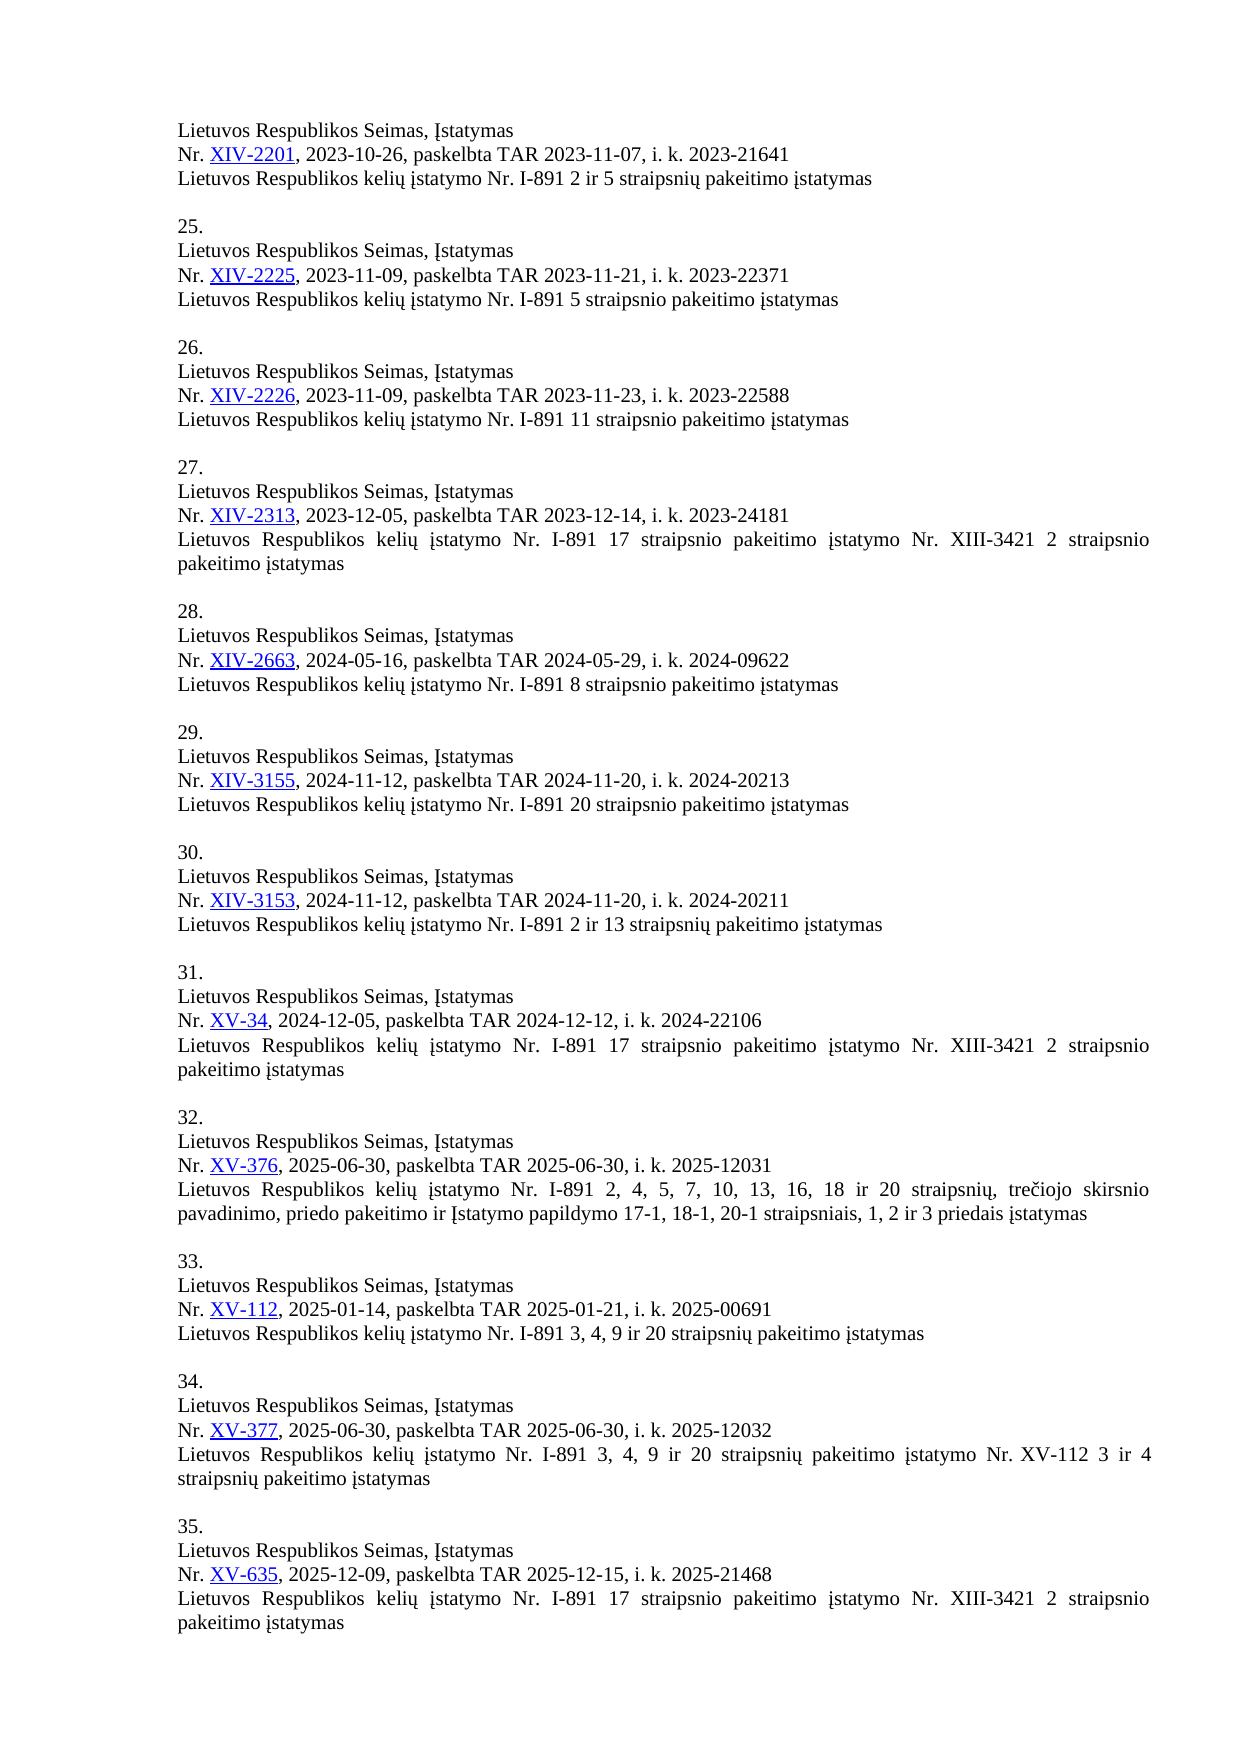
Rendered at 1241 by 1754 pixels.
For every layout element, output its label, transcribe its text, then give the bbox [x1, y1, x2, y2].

text Lietuvos Respublikos Seimas, Įstatymas [177, 1273, 1152, 1297]
text Lietuvos Respublikos Seimas, Įstatymas [177, 984, 1152, 1008]
text Nr. XIV-3153, 2024-11-12, paskelbta TAR 2024-11-20, i. k. 2024-20211 [177, 888, 1152, 912]
text 29. [177, 720, 1152, 744]
text Lietuvos Respublikos kelių įstatymo Nr. I-891 2 ir 5 straipsnių pakeitimo įstatymas [177, 166, 1152, 190]
text 35. [177, 1514, 1152, 1538]
text Lietuvos Respublikos kelių įstatymo Nr. I-891 17 straipsnio pakeitimo įstatymo Nr. XIII-3421 2 straipsnio pakeitimo įstatymas [177, 1586, 1152, 1634]
text Lietuvos Respublikos kelių įstatymo Nr. I-891 2 ir 13 straipsnių pakeitimo įstatymas [177, 912, 1152, 936]
text Nr. XV-377, 2025-06-30, paskelbta TAR 2025-06-30, i. k. 2025-12032 [177, 1417, 1152, 1442]
text Lietuvos Respublikos Seimas, Įstatymas [177, 1129, 1152, 1153]
text Nr. XV-376, 2025-06-30, paskelbta TAR 2025-06-30, i. k. 2025-12031 [177, 1153, 1152, 1177]
text 28. [177, 599, 1152, 623]
text Lietuvos Respublikos Seimas, Įstatymas [177, 864, 1152, 888]
text Lietuvos Respublikos kelių įstatymo Nr. I-891 3, 4, 9 ir 20 straipsnių pakeitimo įstatymo Nr. XV-112 3 ir 4 straipsnių pakeitimo įstatymas [177, 1442, 1152, 1490]
text Lietuvos Respublikos kelių įstatymo Nr. I-891 11 straipsnio pakeitimo įstatymas [177, 407, 1152, 431]
text 26. [177, 335, 1152, 359]
text Lietuvos Respublikos kelių įstatymo Nr. I-891 2, 4, 5, 7, 10, 13, 16, 18 ir 20 straipsnių, trečiojo skirsnio pavadinimo, priedo pakeitimo ir Įstatymo papildymo 17-1, 18-1, 20-1 straipsniais, 1, 2 ir 3 priedais įstatymas [177, 1177, 1152, 1225]
text Nr. XIV-2663, 2024-05-16, paskelbta TAR 2024-05-29, i. k. 2024-09622 [177, 647, 1152, 672]
text Nr. XIV-3155, 2024-11-12, paskelbta TAR 2024-11-20, i. k. 2024-20213 [177, 768, 1152, 792]
text Nr. XIV-2313, 2023-12-05, paskelbta TAR 2023-12-14, i. k. 2023-24181 [177, 503, 1152, 527]
text Lietuvos Respublikos kelių įstatymo Nr. I-891 20 straipsnio pakeitimo įstatymas [177, 792, 1152, 816]
text Lietuvos Respublikos kelių įstatymo Nr. I-891 3, 4, 9 ir 20 straipsnių pakeitimo įstatymas [177, 1321, 1152, 1345]
text Lietuvos Respublikos Seimas, Įstatymas [177, 1393, 1152, 1417]
text 34. [177, 1369, 1152, 1393]
text 25. [177, 214, 1152, 238]
text 31. [177, 960, 1152, 984]
text Nr. XV-34, 2024-12-05, paskelbta TAR 2024-12-12, i. k. 2024-22106 [177, 1008, 1152, 1032]
text Lietuvos Respublikos Seimas, Įstatymas [177, 359, 1152, 383]
text 30. [177, 840, 1152, 864]
text Lietuvos Respublikos Seimas, Įstatymas [177, 744, 1152, 768]
text Lietuvos Respublikos Seimas, Įstatymas [177, 238, 1152, 262]
text Lietuvos Respublikos kelių įstatymo Nr. I-891 17 straipsnio pakeitimo įstatymo Nr. XIII-3421 2 straipsnio pakeitimo įstatymas [177, 527, 1152, 575]
text Nr. XV-635, 2025-12-09, paskelbta TAR 2025-12-15, i. k. 2025-21468 [177, 1562, 1152, 1586]
text Nr. XIV-2225, 2023-11-09, paskelbta TAR 2023-11-21, i. k. 2023-22371 [177, 262, 1152, 287]
text Lietuvos Respublikos Seimas, Įstatymas [177, 118, 1152, 142]
text Nr. XIV-2226, 2023-11-09, paskelbta TAR 2023-11-23, i. k. 2023-22588 [177, 383, 1152, 407]
text Nr. XV-112, 2025-01-14, paskelbta TAR 2025-01-21, i. k. 2025-00691 [177, 1297, 1152, 1321]
text Lietuvos Respublikos kelių įstatymo Nr. I-891 8 straipsnio pakeitimo įstatymas [177, 672, 1152, 696]
text Lietuvos Respublikos Seimas, Įstatymas [177, 479, 1152, 503]
text 33. [177, 1249, 1152, 1273]
text Lietuvos Respublikos kelių įstatymo Nr. I-891 5 straipsnio pakeitimo įstatymas [177, 287, 1152, 311]
text Lietuvos Respublikos Seimas, Įstatymas [177, 1538, 1152, 1562]
text Nr. XIV-2201, 2023-10-26, paskelbta TAR 2023-11-07, i. k. 2023-21641 [177, 142, 1152, 166]
text Lietuvos Respublikos kelių įstatymo Nr. I-891 17 straipsnio pakeitimo įstatymo Nr. XIII-3421 2 straipsnio pakeitimo įstatymas [177, 1032, 1152, 1081]
text 32. [177, 1105, 1152, 1129]
text Lietuvos Respublikos Seimas, Įstatymas [177, 623, 1152, 647]
text 27. [177, 455, 1152, 479]
